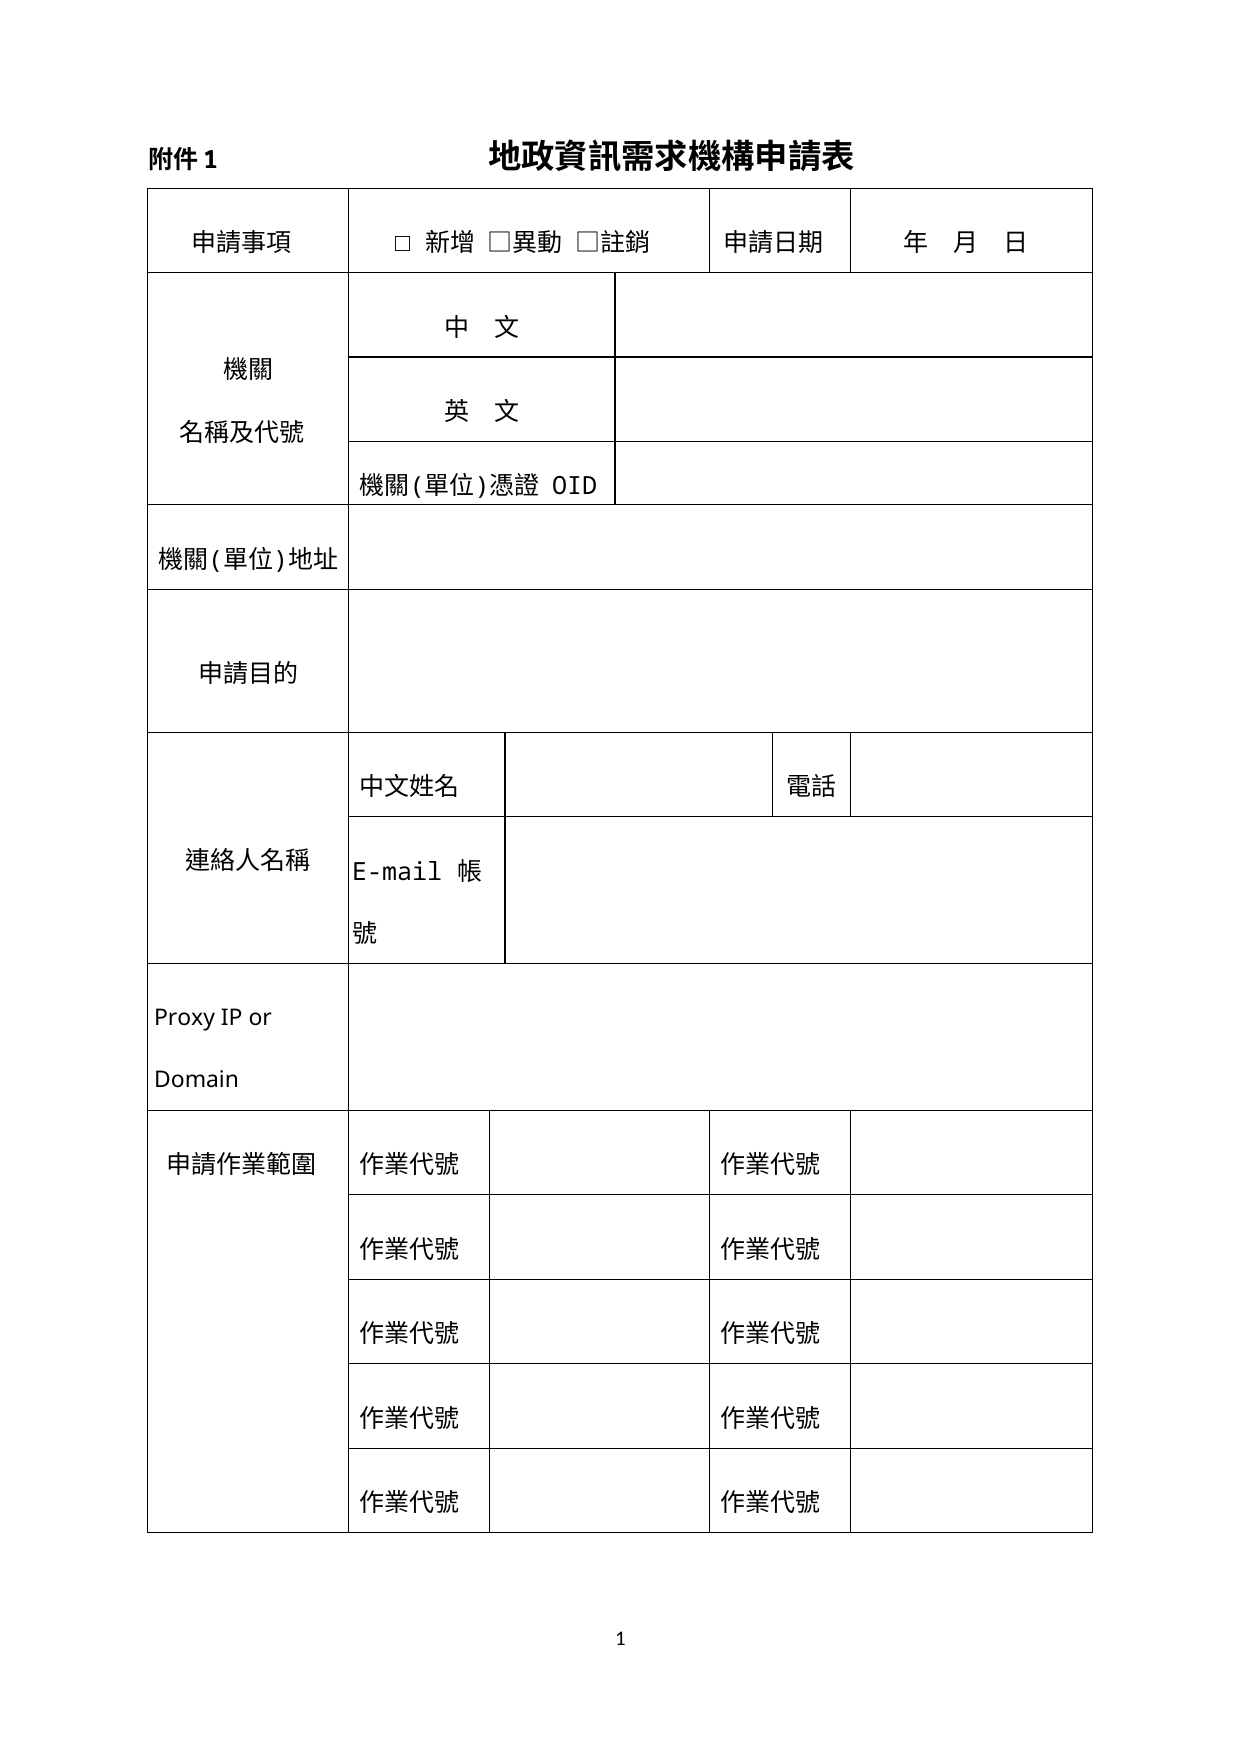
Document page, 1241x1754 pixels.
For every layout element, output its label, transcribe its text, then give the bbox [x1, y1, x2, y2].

table_cell 作業代號 [349, 1111, 489, 1194]
table_cell [616, 442, 1092, 504]
table_cell [506, 733, 772, 816]
table_cell 機關 名稱及代號 [148, 273, 348, 504]
table_cell 作業代號 [349, 1364, 489, 1447]
table_cell [490, 1111, 709, 1194]
table_cell 作業代號 [710, 1280, 850, 1363]
table_cell 申請作業範圍 [148, 1111, 348, 1532]
table_cell 電話 [773, 733, 850, 816]
table_cell [490, 1449, 709, 1532]
table_cell 連絡人名稱 [148, 733, 348, 963]
table_cell [349, 964, 1092, 1110]
table_cell Proxy IP or Domain [148, 964, 348, 1110]
table_cell 作業代號 [349, 1280, 489, 1363]
table_header 年 月 日 [851, 189, 1092, 272]
table_cell [490, 1280, 709, 1363]
table_cell [349, 590, 1092, 732]
table_header □ 新增 □異動 □註銷 [349, 189, 709, 272]
table_cell [616, 358, 1092, 441]
table_cell [851, 1364, 1092, 1447]
table_cell E-mail 帳號 [349, 817, 504, 963]
table_cell [851, 1111, 1092, 1194]
table_cell 作業代號 [710, 1111, 850, 1194]
table_cell 機關(單位)地址 [148, 505, 348, 589]
text 附件1 地政資訊需求機構申請表 [73, 113, 1165, 175]
table_cell 英 文 [349, 358, 614, 441]
table_cell [490, 1364, 709, 1447]
table_cell 機關(單位)憑證 OID [349, 442, 614, 504]
table_cell [851, 1195, 1092, 1279]
table_cell 作業代號 [710, 1449, 850, 1532]
table_cell 作業代號 [349, 1449, 489, 1532]
table_cell 申請目的 [148, 590, 348, 732]
table_cell [349, 505, 1092, 589]
table_cell [490, 1195, 709, 1279]
table_header 申請事項 [148, 189, 348, 272]
table_cell [851, 1280, 1092, 1363]
table_cell 中 文 [349, 273, 614, 356]
table_cell 中文姓名 [349, 733, 504, 816]
table_cell 作業代號 [349, 1195, 489, 1279]
table_header 申請日期 [710, 189, 850, 272]
table_cell [851, 733, 1092, 816]
table_cell 作業代號 [710, 1364, 850, 1447]
table_cell [851, 1449, 1092, 1532]
table_cell [506, 817, 1092, 963]
table_cell [616, 273, 1092, 356]
table_cell 作業代號 [710, 1195, 850, 1279]
